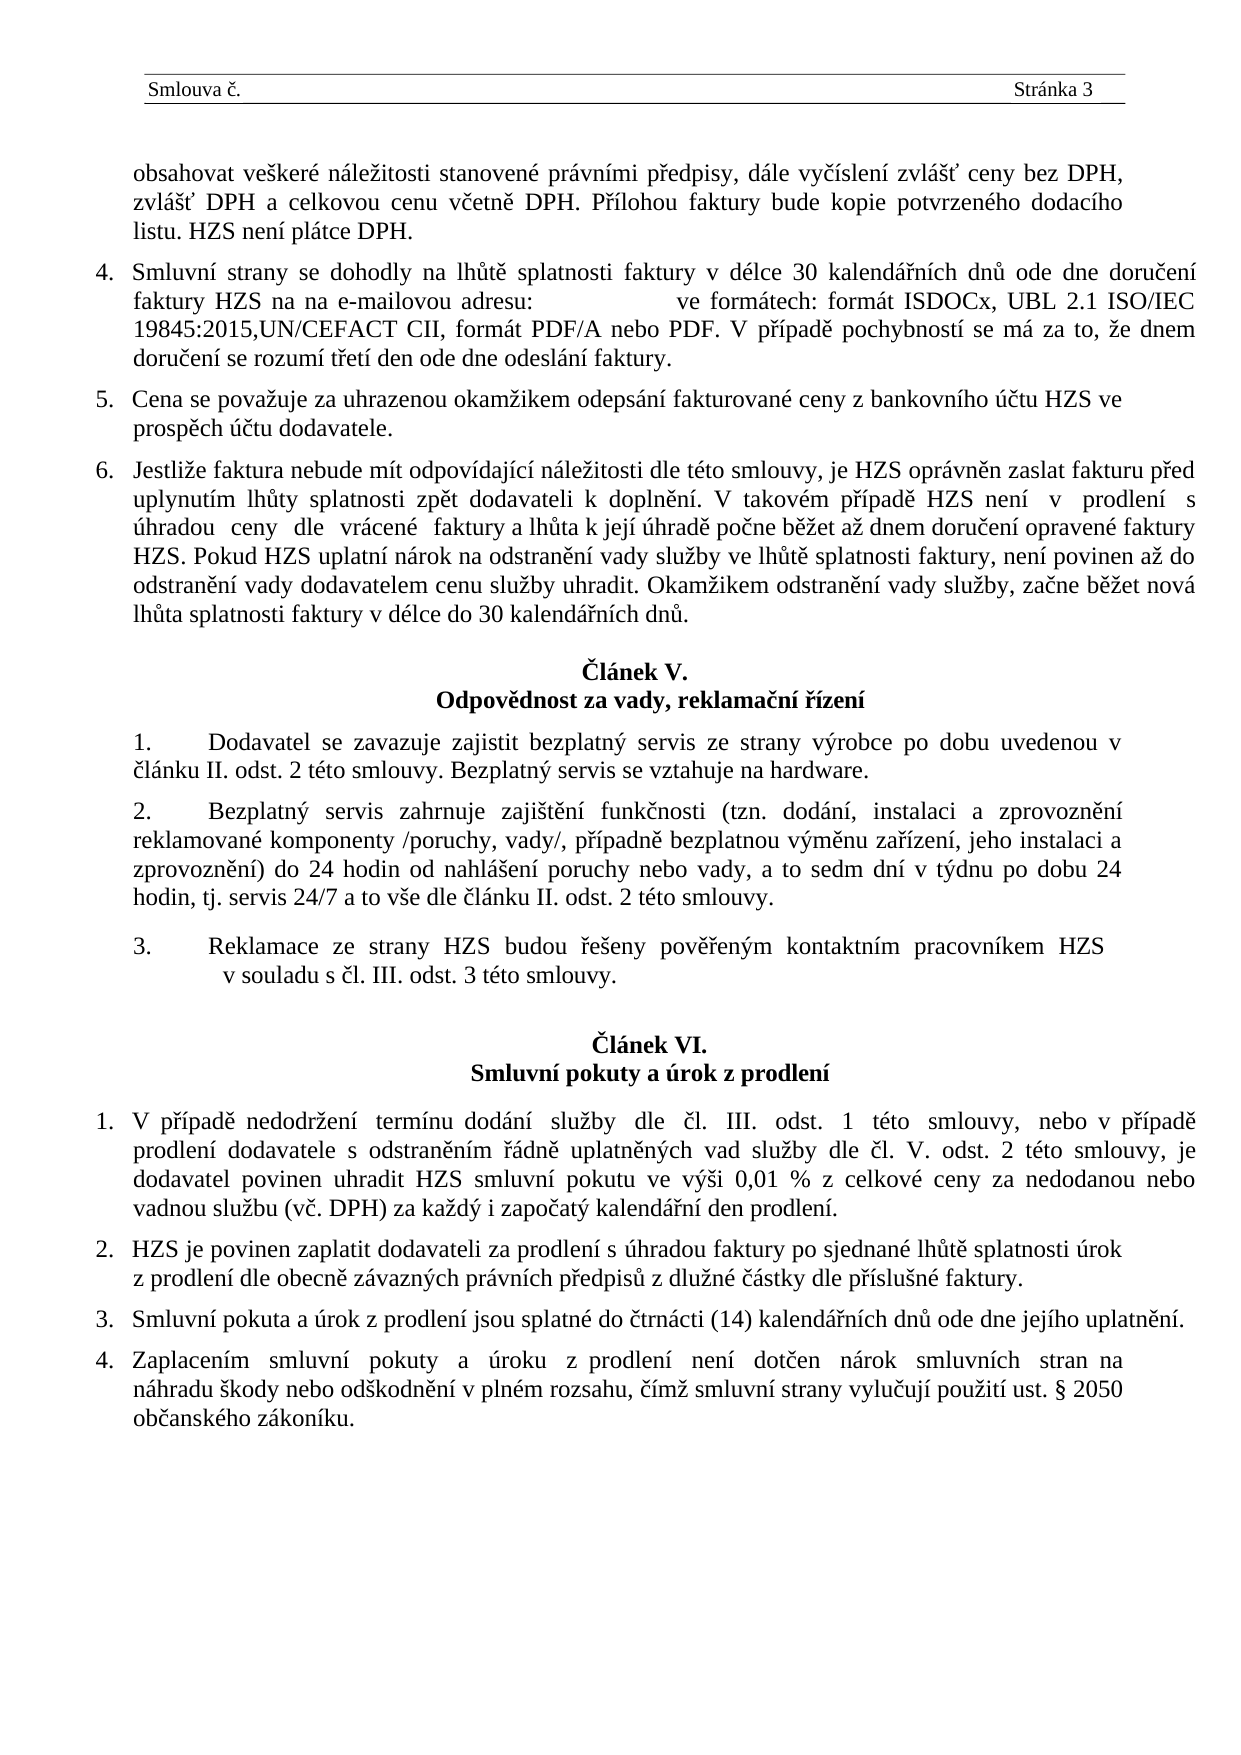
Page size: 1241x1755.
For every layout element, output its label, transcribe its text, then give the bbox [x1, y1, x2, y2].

text Odpovědnost za vady, reklamační řízení [436, 685, 1196, 714]
list V případě nedodržení termínu dodání služby dle čl. III. odst. 1 této smlouvy, nebo v případě prodlení dodavatele s odstraněním řádně uplatněných vad služby dle čl. V. odst. 2 této smlouvy, je dodavatel povinen uhradit HZS smluvní pokutu ve výši 0,01 % z celkové ceny za nedodanou nebo vadnou službu (vč. DPH) za každý i započatý kalendářní den prodlení. [95, 1106, 1196, 1221]
subtitle Článek VI. [591, 1030, 1196, 1058]
list Dodavatel se zavazuje zajistit bezplatný servis ze strany výrobce po dobu uvedenou v článku II. odst. 2 této smlouvy. Bezplatný servis se vztahuje na hardware. [133, 727, 1123, 784]
list Jestliže faktura nebude mít odpovídající náležitosti dle této smlouvy, je HZS oprávněn zaslat fakturu před uplynutím lhůty splatnosti zpět dodavateli k doplnění. V takovém případě HZS není v prodlení s úhradou ceny dle vrácené faktury a lhůta k její úhradě počne běžet až dnem doručení opravené faktury HZS. Pokud HZS uplatní nárok na odstranění vady služby ve lhůtě splatnosti faktury, není povinen až do odstranění vady dodavatelem cenu služby uhradit. Okamžikem odstranění vady služby, začne běžet nová lhůta splatnosti faktury v délce do 30 kalendářních dnů. [95, 455, 1196, 627]
list HZS je povinen zaplatit dodavateli za prodlení s úhradou faktury po sjednané lhůtě splatnosti úrok z prodlení dle obecně závazných právních předpisů z dlužné částky dle příslušné faktury. [95, 1234, 1123, 1291]
list Smluvní strany se dohodly na lhůtě splatnosti faktury v délce 30 kalendářních dnů ode dne doručení faktury HZS na na e-mailovou adresu: ve formátech: formát ISDOCx, UBL 2.1 ISO/IEC 19845:2015,UN/CEFACT CII, formát PDF/A nebo PDF. V případě pochybností se má za to, že dnem doručení se rozumí třetí den ode dne odeslání faktury. [95, 257, 1196, 372]
list Zaplacením smluvní pokuty a úroku z prodlení není dotčen nárok smluvních stran na náhradu škody nebo odškodnění v plném rozsahu, čímž smluvní strany vylučují použití ust. § 2050 občanského zákoníku. [95, 1345, 1123, 1431]
text obsahovat veškeré náležitosti stanovené právními předpisy, dále vyčíslení zvlášť ceny bez DPH, zvlášť DPH a celkovou cenu včetně DPH. Přílohou faktury bude kopie potvrzeného dodacího listu. HZS není plátce DPH. [133, 158, 1123, 244]
text Smluvní pokuty a úrok z prodlení [162, 1058, 1138, 1087]
list Cena se považuje za uhrazenou okamžikem odepsání fakturované ceny z bankovního účtu HZS ve prospěch účtu dodavatele. [95, 384, 1123, 442]
subtitle Článek V. [581, 657, 1196, 685]
text v souladu s čl. III. odst. 3 této smlouvy. [223, 960, 1196, 988]
list Reklamace ze strany HZS budou řešeny pověřeným kontaktním pracovníkem HZS [133, 931, 1196, 960]
list Bezplatný servis zahrnuje zajištění funkčnosti (tzn. dodání, instalaci a zprovoznění reklamované komponenty /poruchy, vady/, případně bezplatnou výměnu zařízení, jeho instalaci a zprovoznění) do 24 hodin od nahlášení poruchy nebo vady, a to sedm dní v týdnu po dobu 24 hodin, tj. servis 24/7 a to vše dle článku II. odst. 2 této smlouvy. [133, 796, 1123, 911]
list Smluvní pokuta a úrok z prodlení jsou splatné do čtrnácti (14) kalendářních dnů ode dne jejího uplatnění. [95, 1304, 1196, 1333]
